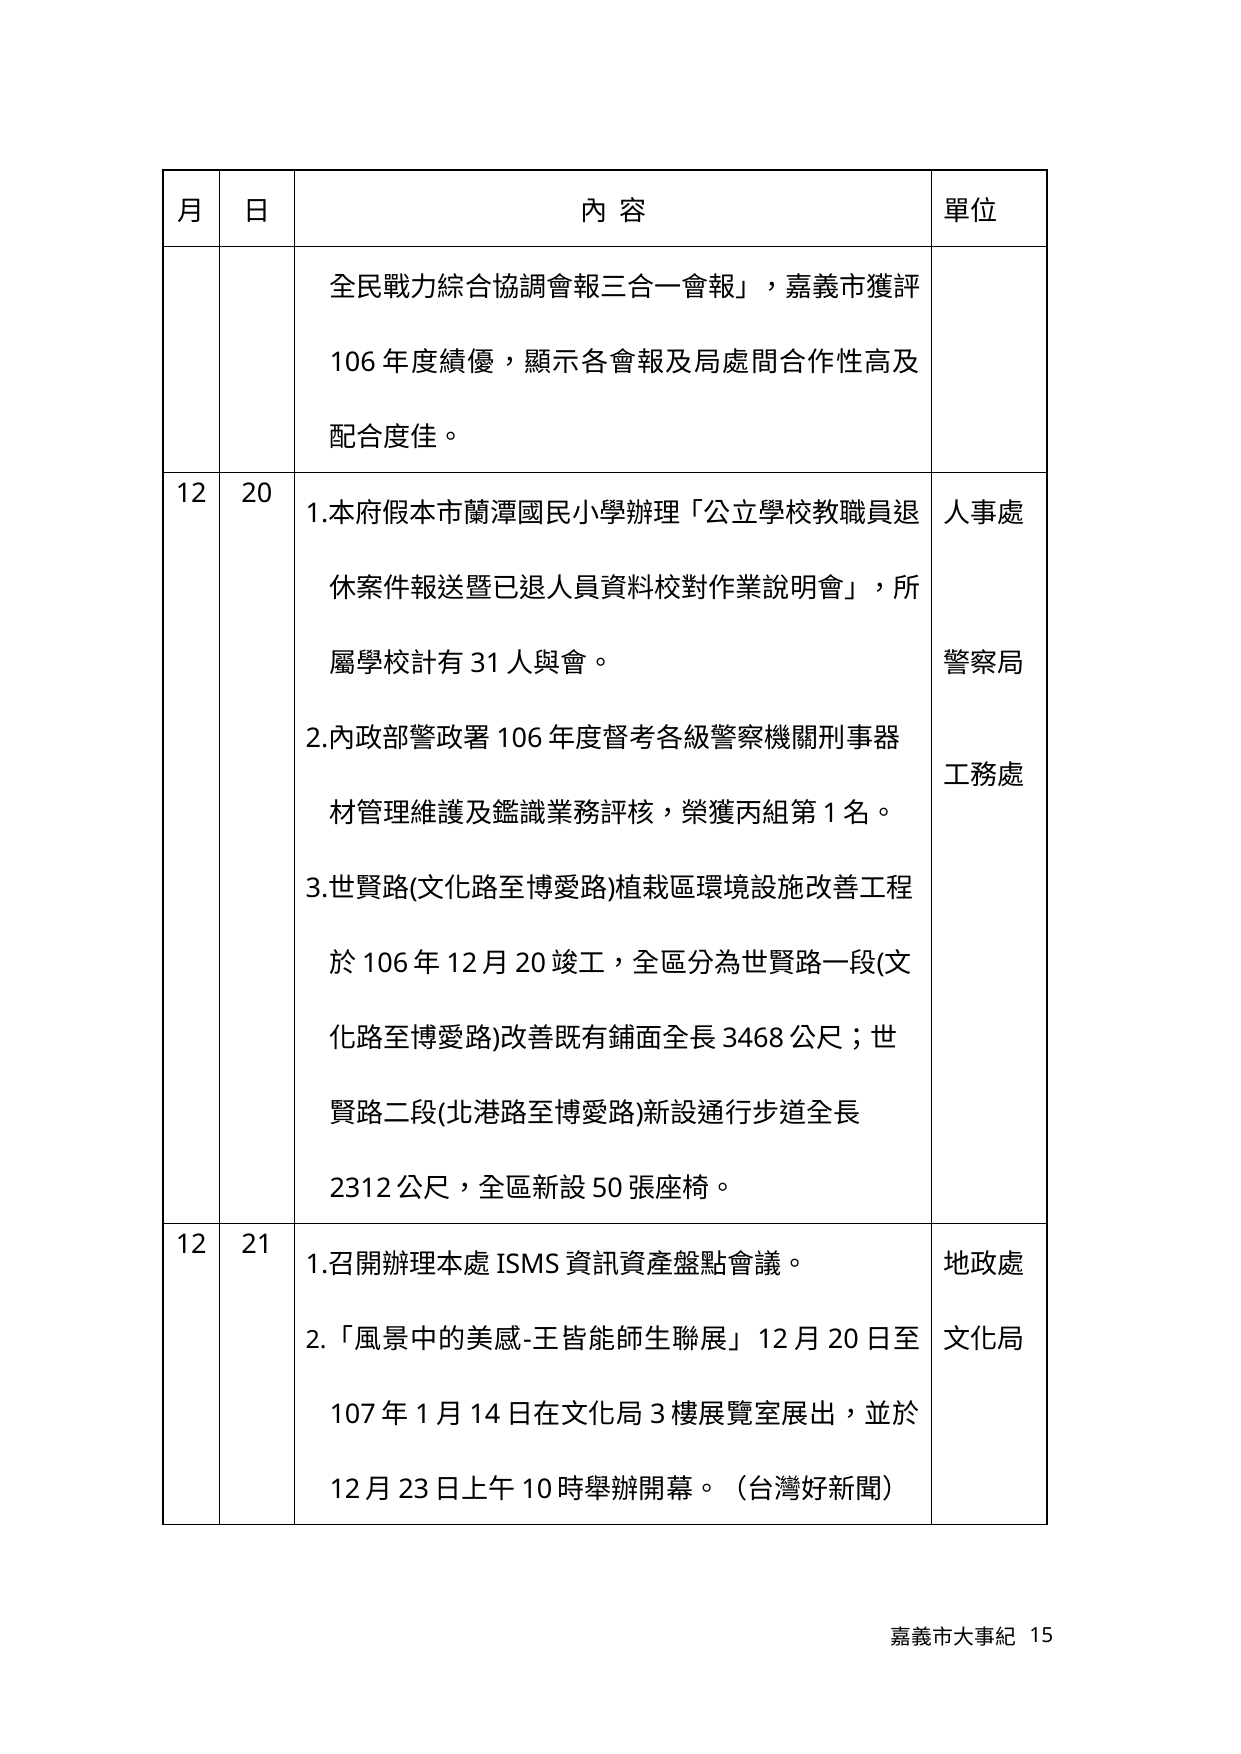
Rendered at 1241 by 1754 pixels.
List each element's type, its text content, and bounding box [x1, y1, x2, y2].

table_cell 地政處 文化局 [932, 1224, 1046, 1524]
table_header 單位 [932, 171, 1046, 246]
table_cell 本府假本市蘭潭國民小學辦理「公立學校教職員退休案件報送暨已退人員資料校對作業說明會」，所屬學校計有31人與會。 內政部警政署106年度督考各級警察機關刑事器材管理維護及鑑識業務評核，榮獲丙組第1名。 世賢路(文化路至博愛路)植栽區環境設施改善工程於106年12月20竣工，全區分為世賢路一段(文化路至博愛路)改善既有鋪面全長3468公尺；世賢路二段(北港路至博愛路)新設通行步道全長2312公尺，全區新設50張座椅。 [295, 473, 931, 1223]
table_header 內 容 [295, 171, 931, 246]
table_cell [220, 247, 294, 472]
table_cell 12 [164, 1224, 219, 1524]
table_cell 人事處 警察局 工務處 [932, 473, 1046, 1223]
table_cell 21 [220, 1224, 294, 1524]
table_cell 召開辦理本處ISMS資訊資產盤點會議。 「風景中的美感-王皆能師生聯展」12月20日至107年1月14日在文化局3樓展覽室展出，並於12月23日上午10時舉辦開幕。（台灣好新聞） [295, 1224, 931, 1524]
table_header 日 [220, 171, 294, 246]
table_cell [164, 247, 219, 472]
table_cell [932, 247, 1046, 472]
table_cell 12 [164, 473, 219, 1223]
table_cell 20 [220, 473, 294, 1223]
table_header 月 [164, 171, 219, 246]
table_cell 全民戰力綜合協調會報三合一會報」，嘉義市獲評106年度績優，顯示各會報及局處間合作性高及配合度佳。 [295, 247, 931, 472]
